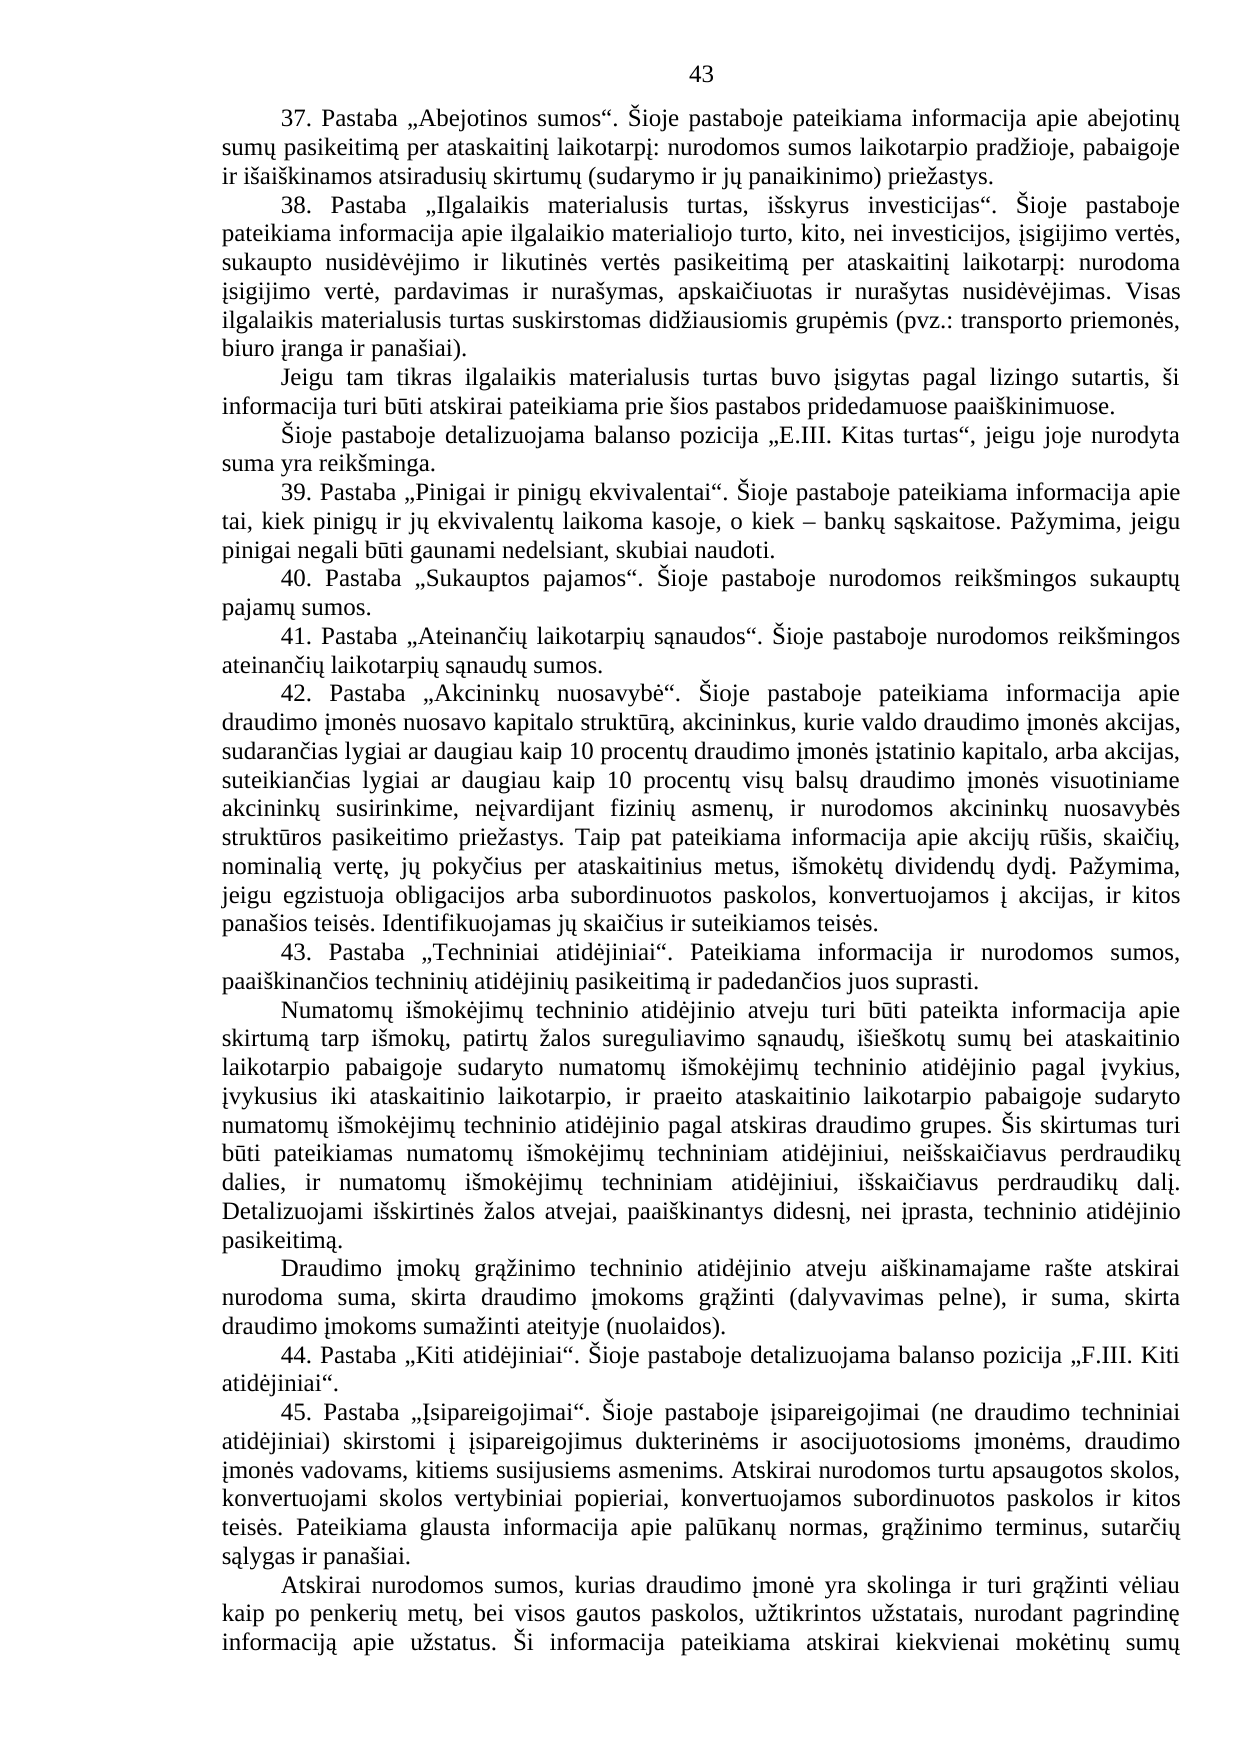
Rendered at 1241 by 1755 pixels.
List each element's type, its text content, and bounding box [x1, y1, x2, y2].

text Šioje pastaboje detalizuojama balanso pozicija „E.III. Kitas turtas“, jeigu joje nurodyta suma yra reikšminga. [222, 420, 1181, 477]
text Atskirai nurodomos sumos, kurias draudimo įmonė yra skolinga ir turi grąžinti vėliau kaip po penkerių metų, bei visos gautos paskolos, užtikrintos užstatais, nurodant pagrindinę informaciją apie užstatus. Ši informacija pateikiama atskirai kiekvienai mokėtinų sumų [222, 1570, 1181, 1656]
text 45. Pastaba „Įsipareigojimai“. Šioje pastaboje įsipareigojimai (ne draudimo techniniai atidėjiniai) skirstomi į įsipareigojimus dukterinėms ir asocijuotosioms įmonėms, draudimo įmonės vadovams, kitiems susijusiems asmenims. Atskirai nurodomos turtu apsaugotos skolos, konvertuojami skolos vertybiniai popieriai, konvertuojamos subordinuotos paskolos ir kitos teisės. Pateikiama glausta informacija apie palūkanų normas, grąžinimo terminus, sutarčių sąlygas ir panašiai. [222, 1397, 1181, 1570]
text Draudimo įmokų grąžinimo techninio atidėjinio atveju aiškinamajame rašte atskirai nurodoma suma, skirta draudimo įmokoms grąžinti (dalyvavimas pelne), ir suma, skirta draudimo įmokoms sumažinti ateityje (nuolaidos). [222, 1253, 1181, 1340]
text 37. Pastaba „Abejotinos sumos“. Šioje pastaboje pateikiama informacija apie abejotinų sumų pasikeitimą per ataskaitinį laikotarpį: nurodomos sumos laikotarpio pradžioje, pabaigoje ir išaiškinamos atsiradusių skirtumų (sudarymo ir jų panaikinimo) priežastys. [222, 103, 1181, 190]
text 42. Pastaba „Akcininkų nuosavybė“. Šioje pastaboje pateikiama informacija apie draudimo įmonės nuosavo kapitalo struktūrą, akcininkus, kurie valdo draudimo įmonės akcijas, sudarančias lygiai ar daugiau kaip 10 procentų draudimo įmonės įstatinio kapitalo, arba akcijas, suteikiančias lygiai ar daugiau kaip 10 procentų visų balsų draudimo įmonės visuotiniame akcininkų susirinkime, neįvardijant fizinių asmenų, ir nurodomos akcininkų nuosavybės struktūros pasikeitimo priežastys. Taip pat pateikiama informacija apie akcijų rūšis, skaičių, nominalią vertę, jų pokyčius per ataskaitinius metus, išmokėtų dividendų dydį. Pažymima, jeigu egzistuoja obligacijos arba subordinuotos paskolos, konvertuojamos į akcijas, ir kitos panašios teisės. Identifikuojamas jų skaičius ir suteikiamos teisės. [222, 678, 1181, 937]
text Jeigu tam tikras ilgalaikis materialusis turtas buvo įsigytas pagal lizingo sutartis, ši informacija turi būti atskirai pateikiama prie šios pastabos pridedamuose paaiškinimuose. [222, 362, 1181, 420]
text 43. Pastaba „Techniniai atidėjiniai“. Pateikiama informacija ir nurodomos sumos, paaiškinančios techninių atidėjinių pasikeitimą ir padedančios juos suprasti. [222, 937, 1181, 995]
text 38. Pastaba „Ilgalaikis materialusis turtas, išskyrus investicijas“. Šioje pastaboje pateikiama informacija apie ilgalaikio materialiojo turto, kito, nei investicijos, įsigijimo vertės, sukaupto nusidėvėjimo ir likutinės vertės pasikeitimą per ataskaitinį laikotarpį: nurodoma įsigijimo vertė, pardavimas ir nurašymas, apskaičiuotas ir nurašytas nusidėvėjimas. Visas ilgalaikis materialusis turtas suskirstomas didžiausiomis grupėmis (pvz.: transporto priemonės, biuro įranga ir panašiai). [222, 190, 1181, 362]
text 39. Pastaba „Pinigai ir pinigų ekvivalentai“. Šioje pastaboje pateikiama informacija apie tai, kiek pinigų ir jų ekvivalentų laikoma kasoje, o kiek – bankų sąskaitose. Pažymima, jeigu pinigai negali būti gaunami nedelsiant, skubiai naudoti. [222, 477, 1181, 563]
text 44. Pastaba „Kiti atidėjiniai“. Šioje pastaboje detalizuojama balanso pozicija „F.III. Kiti atidėjiniai“. [222, 1340, 1181, 1397]
text 41. Pastaba „Ateinančių laikotarpių sąnaudos“. Šioje pastaboje nurodomos reikšmingos ateinančių laikotarpių sąnaudų sumos. [222, 621, 1181, 678]
text 40. Pastaba „Sukauptos pajamos“. Šioje pastaboje nurodomos reikšmingos sukauptų pajamų sumos. [222, 563, 1181, 621]
text Numatomų išmokėjimų techninio atidėjinio atveju turi būti pateikta informacija apie skirtumą tarp išmokų, patirtų žalos sureguliavimo sąnaudų, išieškotų sumų bei ataskaitinio laikotarpio pabaigoje sudaryto numatomų išmokėjimų techninio atidėjinio pagal įvykius, įvykusius iki ataskaitinio laikotarpio, ir praeito ataskaitinio laikotarpio pabaigoje sudaryto numatomų išmokėjimų techninio atidėjinio pagal atskiras draudimo grupes. Šis skirtumas turi būti pateikiamas numatomų išmokėjimų techniniam atidėjiniui, neišskaičiavus perdraudikų dalies, ir numatomų išmokėjimų techniniam atidėjiniui, išskaičiavus perdraudikų dalį. Detalizuojami išskirtinės žalos atvejai, paaiškinantys didesnį, nei įprasta, techninio atidėjinio pasikeitimą. [222, 995, 1181, 1253]
